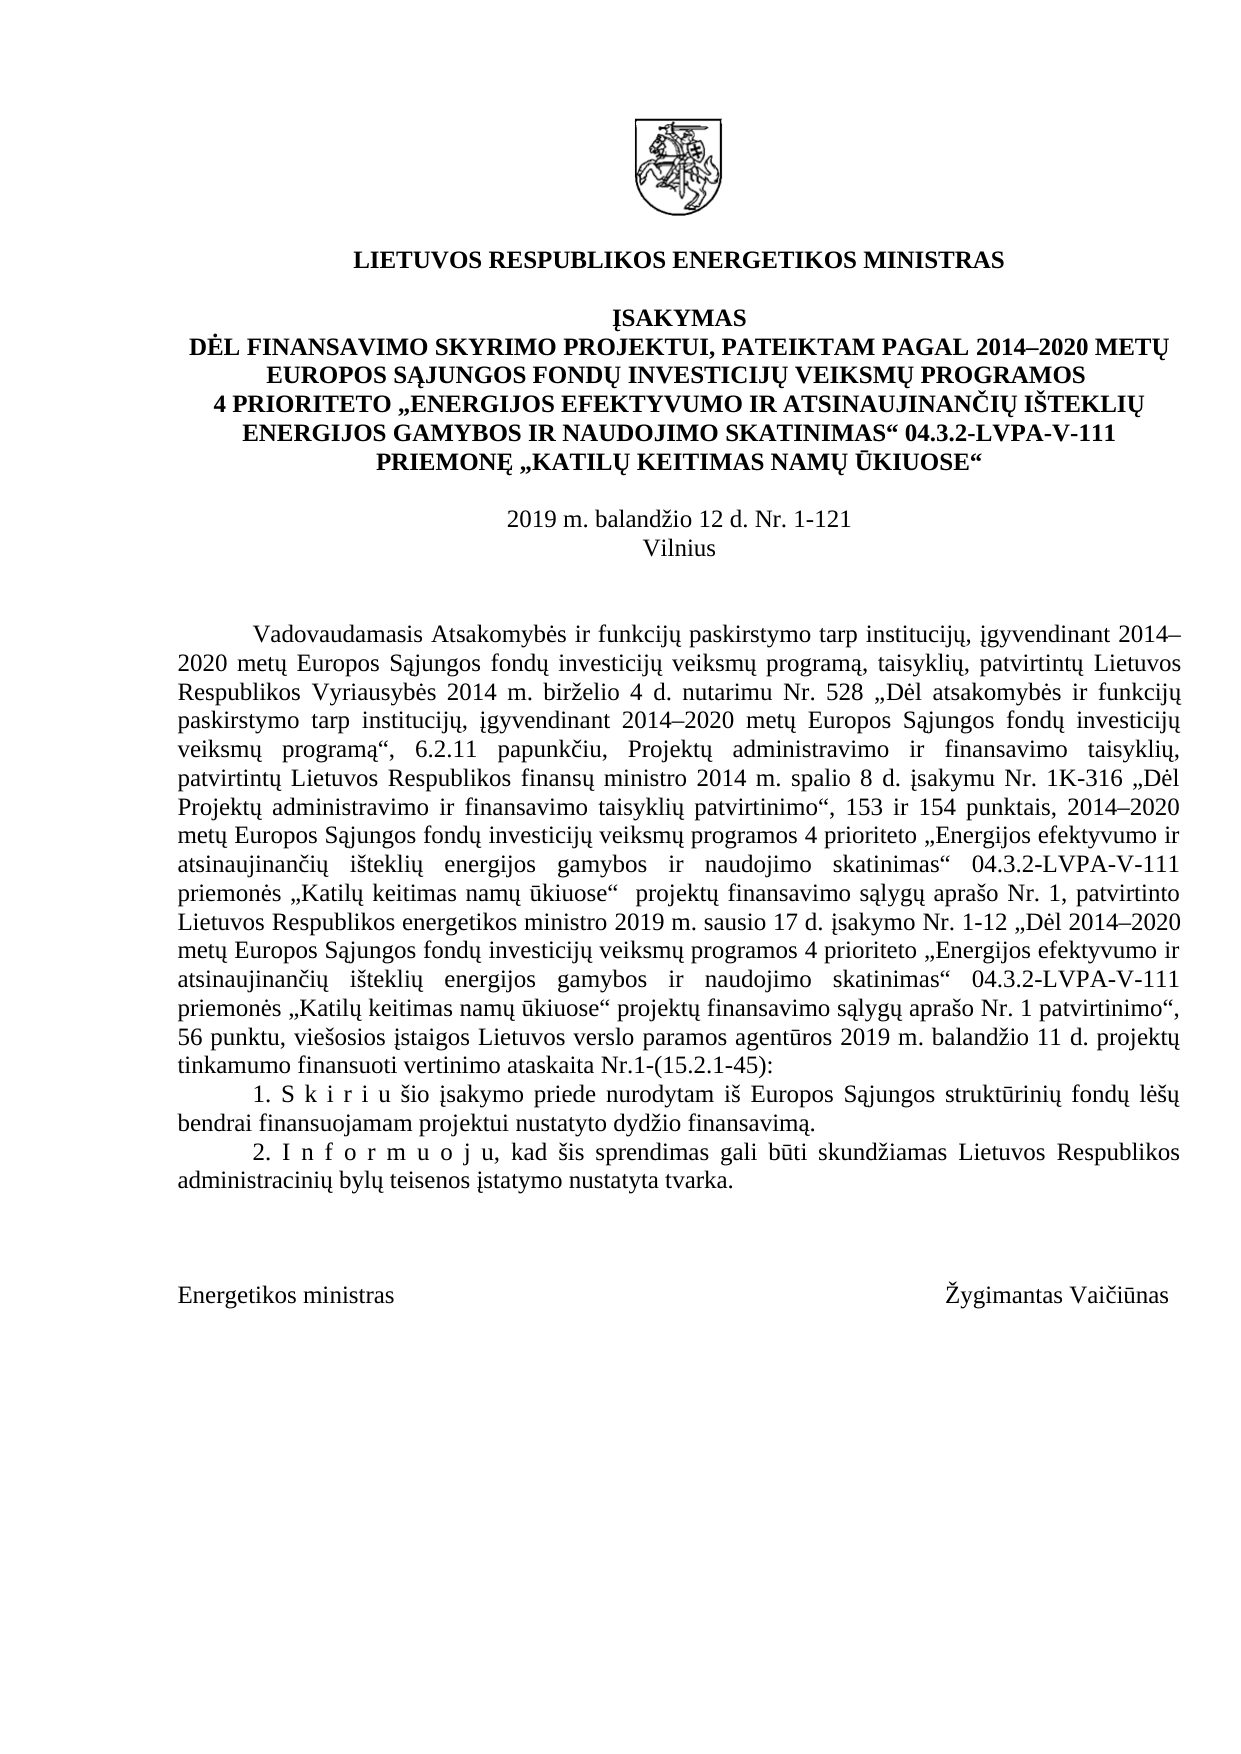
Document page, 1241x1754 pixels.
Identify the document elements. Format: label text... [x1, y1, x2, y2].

text 2019 m. balandžio 12 d. Nr. 1-121 [177, 504, 1181, 533]
text ĮSAKYMAS [177, 303, 1181, 332]
text Vilnius [177, 533, 1181, 562]
text 2. I n f o r m u o j u, kad šis sprendimas gali būti skundžiamas Lietuvos Respublikos administracinių bylų teisenos įstatymo nustatyta tvarka. [177, 1137, 1181, 1194]
text Energetikos ministras Žygimantas Vaičiūnas [177, 1280, 1181, 1309]
text Vadovaudamasis Atsakomybės ir funkcijų paskirstymo tarp institucijų, įgyvendinant 2014–2020 metų Europos Sąjungos fondų investicijų veiksmų programą, taisyklių, patvirtintų Lietuvos Respublikos Vyriausybės 2014 m. birželio 4 d. nutarimu Nr. 528 „Dėl atsakomybės ir funkcijų paskirstymo tarp institucijų, įgyvendinant 2014–2020 metų Europos Sąjungos fondų investicijų veiksmų programą“, 6.2.11 papunkčiu, Projektų administravimo ir finansavimo taisyklių, patvirtintų Lietuvos Respublikos finansų ministro 2014 m. spalio 8 d. įsakymu Nr. 1K-316 „Dėl Projektų administravimo ir finansavimo taisyklių patvirtinimo“, 153 ir 154 punktais, 2014–2020 metų Europos Sąjungos fondų investicijų veiksmų programos 4 prioriteto „Energijos efektyvumo ir atsinaujinančių išteklių energijos gamybos ir naudojimo skatinimas“ 04.3.2-LVPA-V-111 priemonės „Katilų keitimas namų ūkiuose“ projektų finansavimo sąlygų aprašo Nr. 1, patvirtinto Lietuvos Respublikos energetikos ministro 2019 m. sausio 17 d. įsakymo Nr. 1-12 „Dėl 2014–2020 metų Europos Sąjungos fondų investicijų veiksmų programos 4 prioriteto „Energijos efektyvumo ir atsinaujinančių išteklių energijos gamybos ir naudojimo skatinimas“ 04.3.2-LVPA-V-111 priemonės „Katilų keitimas namų ūkiuose“ projektų finansavimo sąlygų aprašo Nr. 1 patvirtinimo“, 56 punktu, viešosios įstaigos Lietuvos verslo paramos agentūros 2019 m. balandžio 11 d. projektų tinkamumo finansuoti vertinimo ataskaita Nr.1-(15.2.1-45): [177, 619, 1181, 1079]
text 1. S k i r i u šio įsakymo priede nurodytam iš Europos Sąjungos struktūrinių fondų lėšų bendrai finansuojamam projektui nustatyto dydžio finansavimą. [177, 1079, 1181, 1137]
text DĖL FINANSAVIMO SKYRIMO PROJEKTUI, PATEIKTAM PAGAL 2014–2020 METŲ EUROPOS SĄJUNGOS FONDŲ INVESTICIJŲ VEIKSMŲ PROGRAMOS 4 PRIORITETO „ENERGIJOS EFEKTYVUMO IR ATSINAUJINANČIŲ IŠTEKLIŲ ENERGIJOS GAMYBOS IR NAUDOJIMO SKATINIMAS“ 04.3.2-LVPA-V-111 PRIEMONĘ „KATILŲ KEITIMAS NAMŲ ŪKIUOSE“ [177, 332, 1181, 475]
text lIETUVOS RESPUBLIKOS energetikos MINISTRAS [177, 245, 1181, 274]
